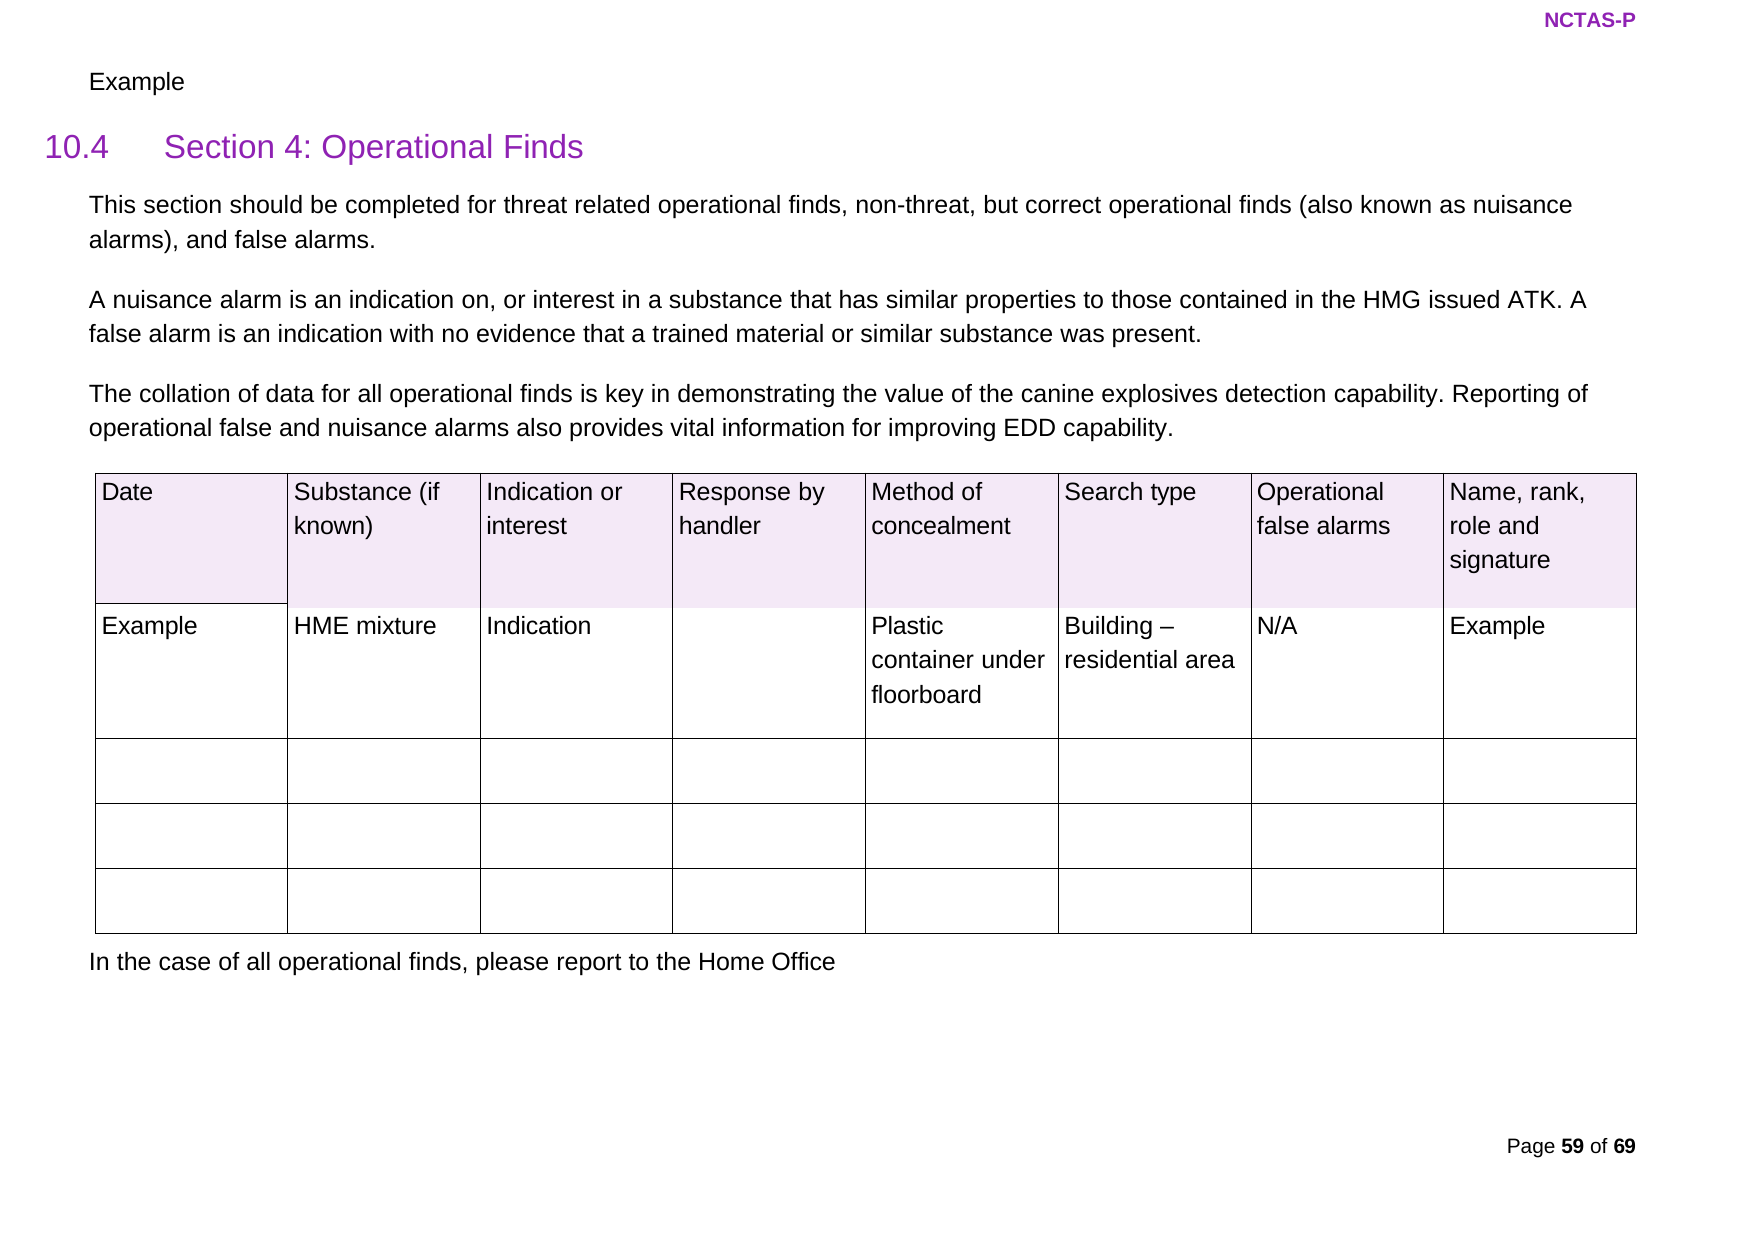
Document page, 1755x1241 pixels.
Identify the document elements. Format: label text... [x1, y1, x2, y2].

table_header Search type [1059, 474, 1251, 603]
table_cell [96, 739, 287, 803]
table_cell [1059, 739, 1251, 803]
table_cell [673, 739, 865, 803]
table_cell [1059, 804, 1251, 868]
table_cell [673, 804, 865, 868]
table_cell HME mixture [288, 608, 480, 737]
text This section should be completed for threat related operational finds, non-threat, but correct operational finds (also known as nuisance alarms), and false alarms. [89, 191, 1630, 254]
table_header Method of concealment [866, 474, 1058, 603]
table_cell [288, 739, 480, 803]
table_cell [866, 739, 1058, 803]
table_cell Building – residential area [1059, 608, 1251, 737]
text A nuisance alarm is an indication on, or interest in a substance that has similar properties to those contained in the HMG issued ATK. A false alarm is an indication with no evidence that a trained material or similar substance was present. [89, 284, 1630, 348]
table_header Name, rank, role and signature [1444, 474, 1636, 603]
text In the case of all operational finds, please report to the Home Office [89, 947, 1660, 976]
table_cell [866, 869, 1058, 933]
table_cell [1252, 869, 1443, 933]
table_header Operational false alarms [1252, 474, 1443, 603]
table_cell [481, 804, 672, 868]
table_cell [481, 869, 672, 933]
table_header Date [96, 474, 287, 603]
table_cell [96, 804, 287, 868]
table_cell N/A [1252, 608, 1443, 737]
table_cell [1059, 869, 1251, 933]
table_cell [288, 804, 480, 868]
table_cell Plastic container under floorboard [866, 608, 1058, 737]
subtitle Section 4: Operational Finds [44, 127, 1660, 165]
table_cell [1252, 739, 1443, 803]
table_cell [288, 869, 480, 933]
table_cell [1252, 804, 1443, 868]
table_cell [1444, 739, 1636, 803]
table_header Response by handler [673, 474, 865, 603]
table_cell [481, 739, 672, 803]
table_cell [866, 804, 1058, 868]
text NCTAS-P [4, 8, 1637, 32]
table_cell Example [1444, 608, 1636, 737]
text Example [89, 67, 1660, 96]
table_cell [673, 608, 865, 737]
table_cell [1444, 869, 1636, 933]
text The collation of data for all operational finds is key in demonstrating the value of the canine explosives detection capability. Reporting of operational false and nuisance alarms also provides vital information for improving EDD capability. [89, 378, 1660, 442]
table_header Indication or interest [481, 474, 672, 603]
table_cell [1444, 804, 1636, 868]
table_header Substance (if known) [288, 474, 480, 603]
table_cell [96, 869, 287, 933]
table_cell Example [96, 604, 287, 737]
table_cell Indication [481, 608, 672, 737]
table_cell [673, 869, 865, 933]
